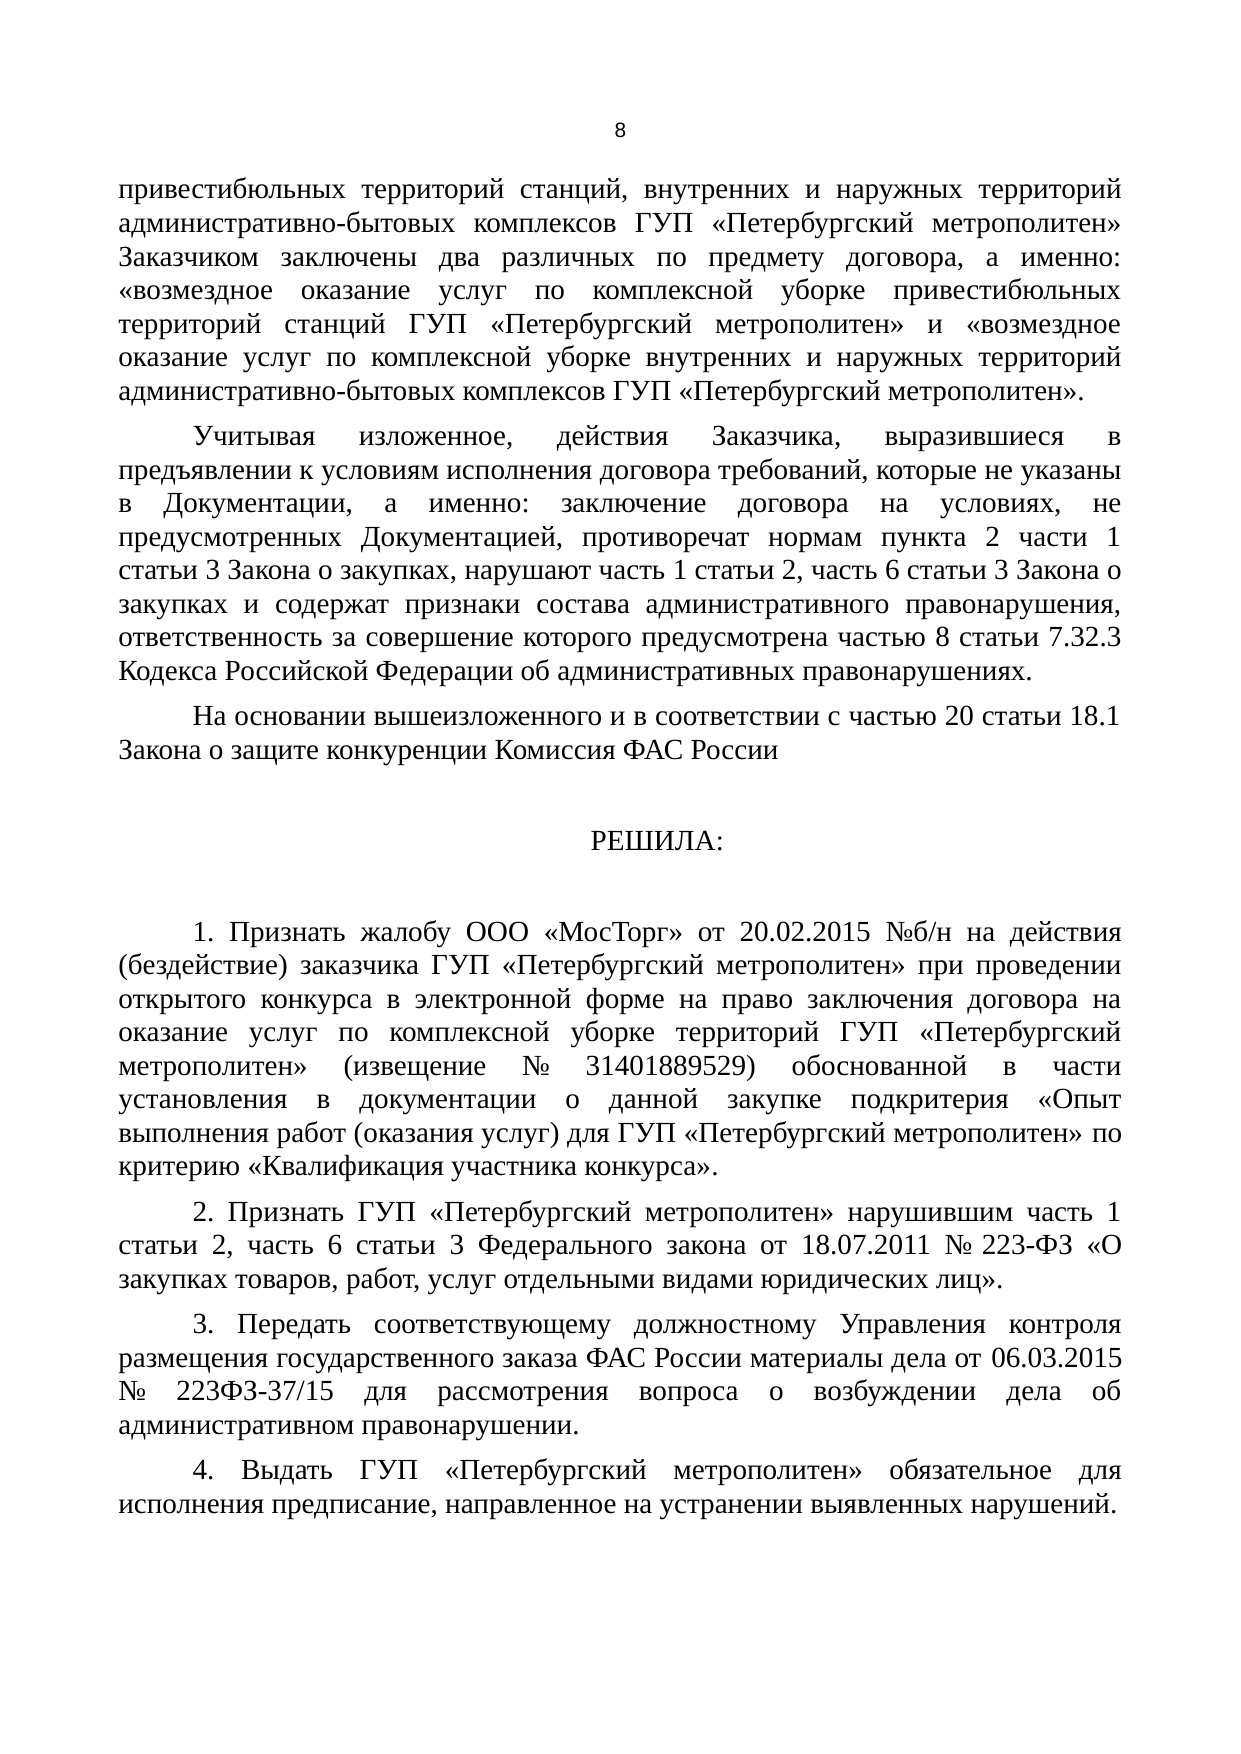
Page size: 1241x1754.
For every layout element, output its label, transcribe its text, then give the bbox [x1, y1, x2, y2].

text 4. Выдать ГУП «Петербургский метрополитен» обязательное для исполнения предписание, направленное на устранении выявленных нарушений. [118, 1452, 1122, 1519]
text 2. Признать ГУП «Петербургский метрополитен» нарушившим часть 1 статьи 2, часть 6 статьи 3 Федерального закона от 18.07.2011 № 223-ФЗ «О закупках товаров, работ, услуг отдельными видами юридических лиц». [118, 1194, 1122, 1294]
text Учитывая изложенное, действия Заказчика, выразившиеся в предъявлении к условиям исполнения договора требований, которые не указаны в Документации, а именно: заключение договора на условиях, не предусмотренных Документацией, противоречат нормам пункта 2 части 1 статьи 3 Закона о закупках, нарушают часть 1 статьи 2, часть 6 статьи 3 Закона о закупках и содержат признаки состава административного правонарушения, ответственность за совершение которого предусмотрена частью 8 статьи 7.32.3 Кодекса Российской Федерации об административных правонарушениях. [118, 418, 1122, 687]
text РЕШИЛА: [118, 823, 1122, 856]
text 3. Передать соответствующему должностному Управления контроля размещения государственного заказа ФАС России материалы дела от 06.03.2015 № 223ФЗ-37/15 для рассмотрения вопроса о возбуждении дела об административном правонарушении. [118, 1306, 1122, 1441]
text На основании вышеизложенного и в соответствии с частью 20 статьи 18.1 Закона о защите конкуренции Комиссия ФАС России [118, 698, 1122, 766]
text 1. Признать жалобу ООО «МосТорг» от 20.02.2015 №б/н на действия (бездействие) заказчика ГУП «Петербургский метрополитен» при проведении открытого конкурса в электронной форме на право заключения договора на оказание услуг по комплексной уборке территорий ГУП «Петербургский метрополитен» (извещение № 31401889529) обоснованной в части установления в документации о данной закупке подкритерия «Опыт выполнения работ (оказания услуг) для ГУП «Петербургский метрополитен» по критерию «Квалификация участника конкурса». [118, 914, 1122, 1182]
text привестибюльных территорий станций, внутренних и наружных территорий административно-бытовых комплексов ГУП «Петербургский метрополитен» Заказчиком заключены два различных по предмету договора, а именно: «возмездное оказание услуг по комплексной уборке привестибюльных территорий станций ГУП «Петербургский метрополитен» и «возмездное оказание услуг по комплексной уборке внутренних и наружных территорий административно-бытовых комплексов ГУП «Петербургский метрополитен». [118, 172, 1122, 406]
